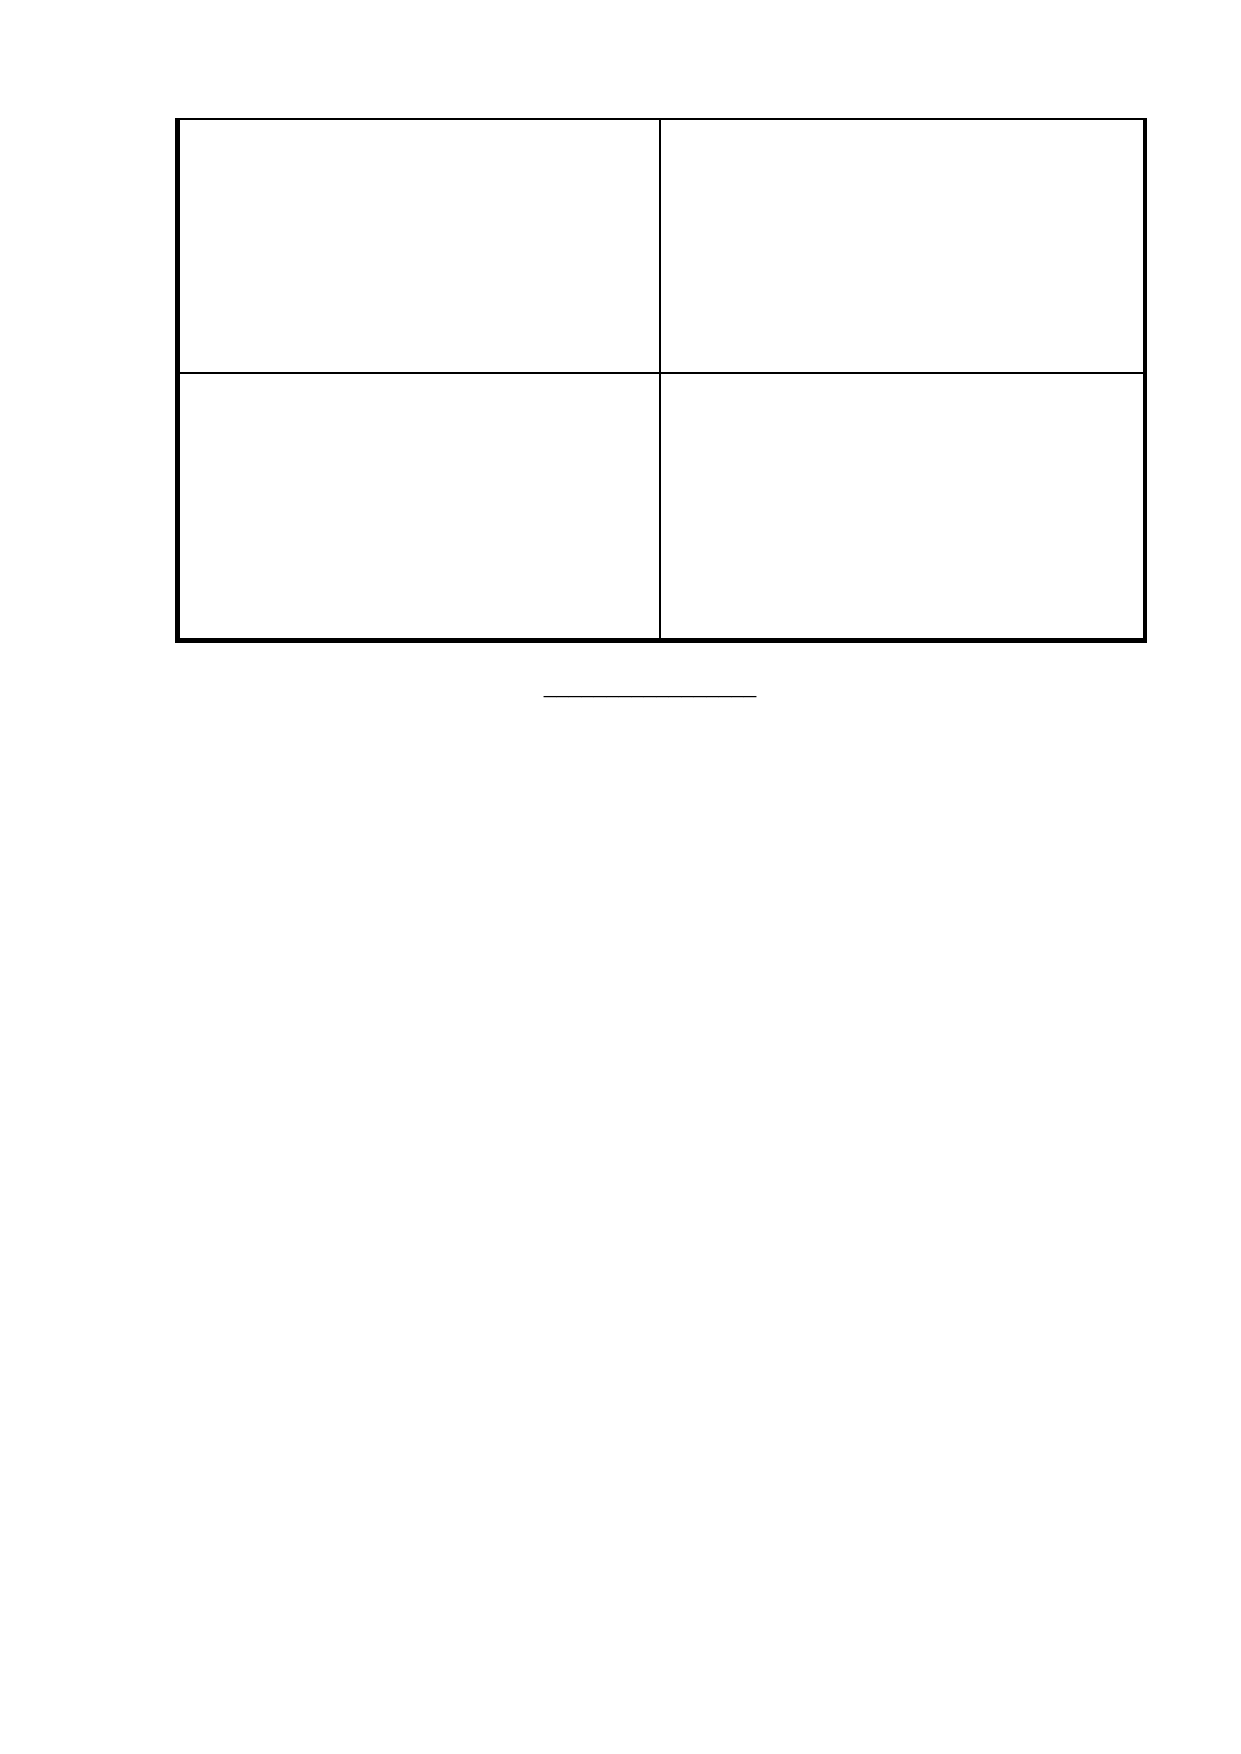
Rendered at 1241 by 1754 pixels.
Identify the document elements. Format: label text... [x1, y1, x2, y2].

table_cell [180, 374, 659, 638]
table_cell [661, 120, 1143, 372]
table_cell [180, 120, 659, 372]
text _________________ [177, 671, 1122, 700]
table_cell [661, 374, 1143, 638]
